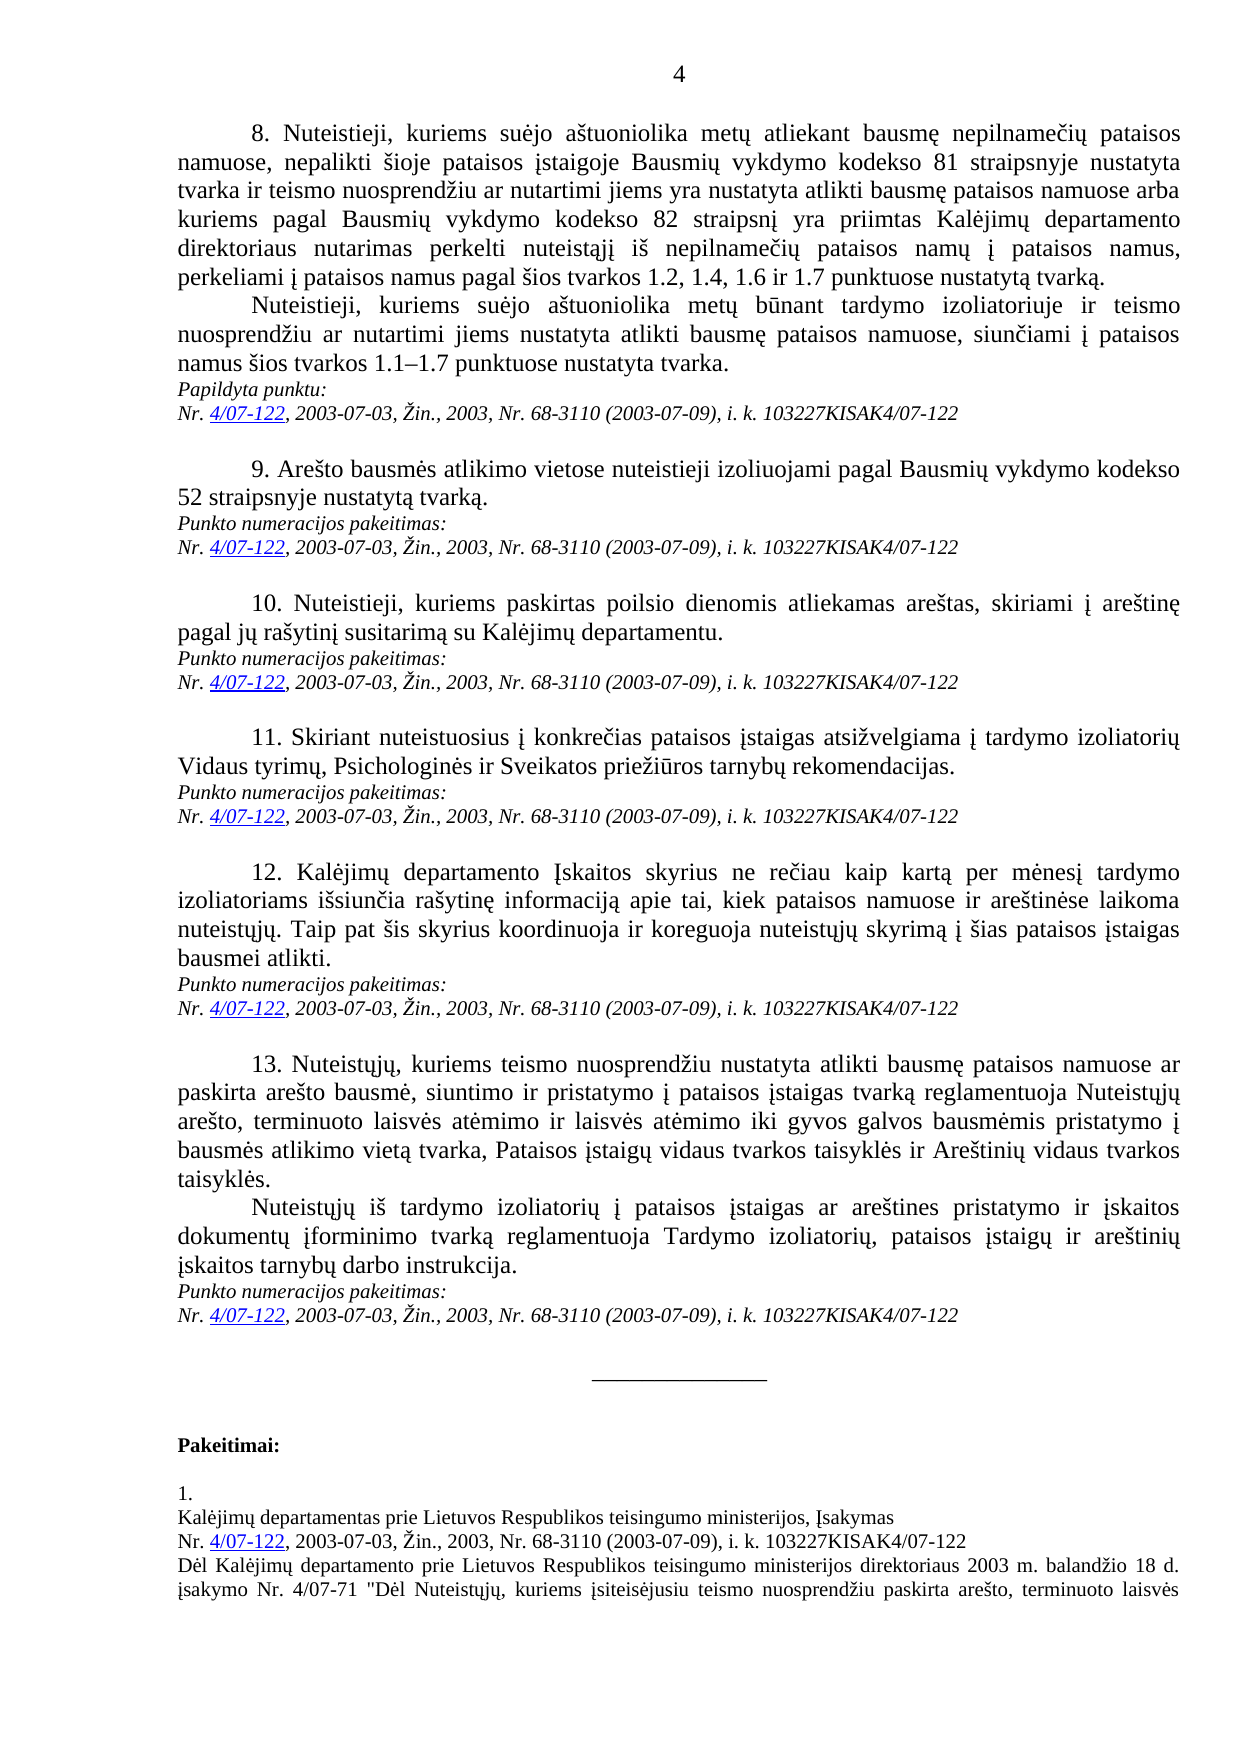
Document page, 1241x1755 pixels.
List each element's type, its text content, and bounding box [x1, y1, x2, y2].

text ______________ [177, 1356, 1181, 1384]
text 10. Nuteistieji, kuriems paskirtas poilsio dienomis atliekamas areštas, skiriami į areštinę pagal jų rašytinį susitarimą su Kalėjimų departamentu. [177, 588, 1181, 646]
text 8. Nuteistieji, kuriems suėjo aštuoniolika metų atliekant bausmę nepilnamečių pataisos namuose, nepalikti šioje pataisos įstaigoje Bausmių vykdymo kodekso 81 straipsnyje nustatyta tvarka ir teismo nuosprendžiu ar nutartimi jiems yra nustatyta atlikti bausmę pataisos namuose arba kuriems pagal Bausmių vykdymo kodekso 82 straipsnį yra priimtas Kalėjimų departamento direktoriaus nutarimas perkelti nuteistąjį iš nepilnamečių pataisos namų į pataisos namus, perkeliami į pataisos namus pagal šios tvarkos 1.2, 1.4, 1.6 ir 1.7 punktuose nustatytą tvarką. [177, 118, 1181, 291]
text Nr. 4/07-122, 2003-07-03, Žin., 2003, Nr. 68-3110 (2003-07-09), i. k. 103227KISAK4/07-122 [177, 804, 1181, 828]
text Nr. 4/07-122, 2003-07-03, Žin., 2003, Nr. 68-3110 (2003-07-09), i. k. 103227KISAK4/07-122 [177, 1529, 1181, 1553]
text 9. Arešto bausmės atlikimo vietose nuteistieji izoliuojami pagal Bausmių vykdymo kodekso 52 straipsnyje nustatytą tvarką. [177, 454, 1181, 511]
text Nr. 4/07-122, 2003-07-03, Žin., 2003, Nr. 68-3110 (2003-07-09), i. k. 103227KISAK4/07-122 [177, 401, 1181, 425]
text Nuteistųjų iš tardymo izoliatorių į pataisos įstaigas ar areštines pristatymo ir įskaitos dokumentų įforminimo tvarką reglamentuoja Tardymo izoliatorių, pataisos įstaigų ir areštinių įskaitos tarnybų darbo instrukcija. [177, 1192, 1181, 1279]
text 12. Kalėjimų departamento Įskaitos skyrius ne rečiau kaip kartą per mėnesį tardymo izoliatoriams išsiunčia rašytinę informaciją apie tai, kiek pataisos namuose ir areštinėse laikoma nuteistųjų. Taip pat šis skyrius koordinuoja ir koreguoja nuteistųjų skyrimą į šias pataisos įstaigas bausmei atlikti. [177, 857, 1181, 972]
text Punkto numeracijos pakeitimas: [177, 1279, 1181, 1303]
text Punkto numeracijos pakeitimas: [177, 511, 1181, 535]
text 13. Nuteistųjų, kuriems teismo nuosprendžiu nustatyta atlikti bausmę pataisos namuose ar paskirta arešto bausmė, siuntimo ir pristatymo į pataisos įstaigas tvarką reglamentuoja Nuteistųjų arešto, terminuoto laisvės atėmimo ir laisvės atėmimo iki gyvos galvos bausmėmis pristatymo į bausmės atlikimo vietą tvarka, Pataisos įstaigų vidaus tvarkos taisyklės ir Areštinių vidaus tvarkos taisyklės. [177, 1049, 1181, 1192]
text Nr. 4/07-122, 2003-07-03, Žin., 2003, Nr. 68-3110 (2003-07-09), i. k. 103227KISAK4/07-122 [177, 535, 1181, 559]
text Pakeitimai: [177, 1432, 1181, 1457]
text Nr. 4/07-122, 2003-07-03, Žin., 2003, Nr. 68-3110 (2003-07-09), i. k. 103227KISAK4/07-122 [177, 670, 1181, 694]
text Punkto numeracijos pakeitimas: [177, 780, 1181, 804]
text Punkto numeracijos pakeitimas: [177, 646, 1181, 670]
text Nr. 4/07-122, 2003-07-03, Žin., 2003, Nr. 68-3110 (2003-07-09), i. k. 103227KISAK4/07-122 [177, 996, 1181, 1020]
text Dėl Kalėjimų departamento prie Lietuvos Respublikos teisingumo ministerijos direktoriaus 2003 m. balandžio 18 d. įsakymo Nr. 4/07-71 "Dėl Nuteistųjų, kuriems įsiteisėjusiu teismo nuosprendžiu paskirta arešto, terminuoto laisvės [177, 1553, 1181, 1601]
text Punkto numeracijos pakeitimas: [177, 972, 1181, 996]
text 11. Skiriant nuteistuosius į konkrečias pataisos įstaigas atsižvelgiama į tardymo izoliatorių Vidaus tyrimų, Psichologinės ir Sveikatos priežiūros tarnybų rekomendacijas. [177, 722, 1181, 780]
text Nuteistieji, kuriems suėjo aštuoniolika metų būnant tardymo izoliatoriuje ir teismo nuosprendžiu ar nutartimi jiems nustatyta atlikti bausmę pataisos namuose, siunčiami į pataisos namus šios tvarkos 1.1–1.7 punktuose nustatyta tvarka. [177, 291, 1181, 377]
text Nr. 4/07-122, 2003-07-03, Žin., 2003, Nr. 68-3110 (2003-07-09), i. k. 103227KISAK4/07-122 [177, 1303, 1181, 1327]
text 1. [177, 1481, 1181, 1505]
text Papildyta punktu: [177, 377, 1181, 401]
text Kalėjimų departamentas prie Lietuvos Respublikos teisingumo ministerijos, Įsakymas [177, 1505, 1181, 1529]
